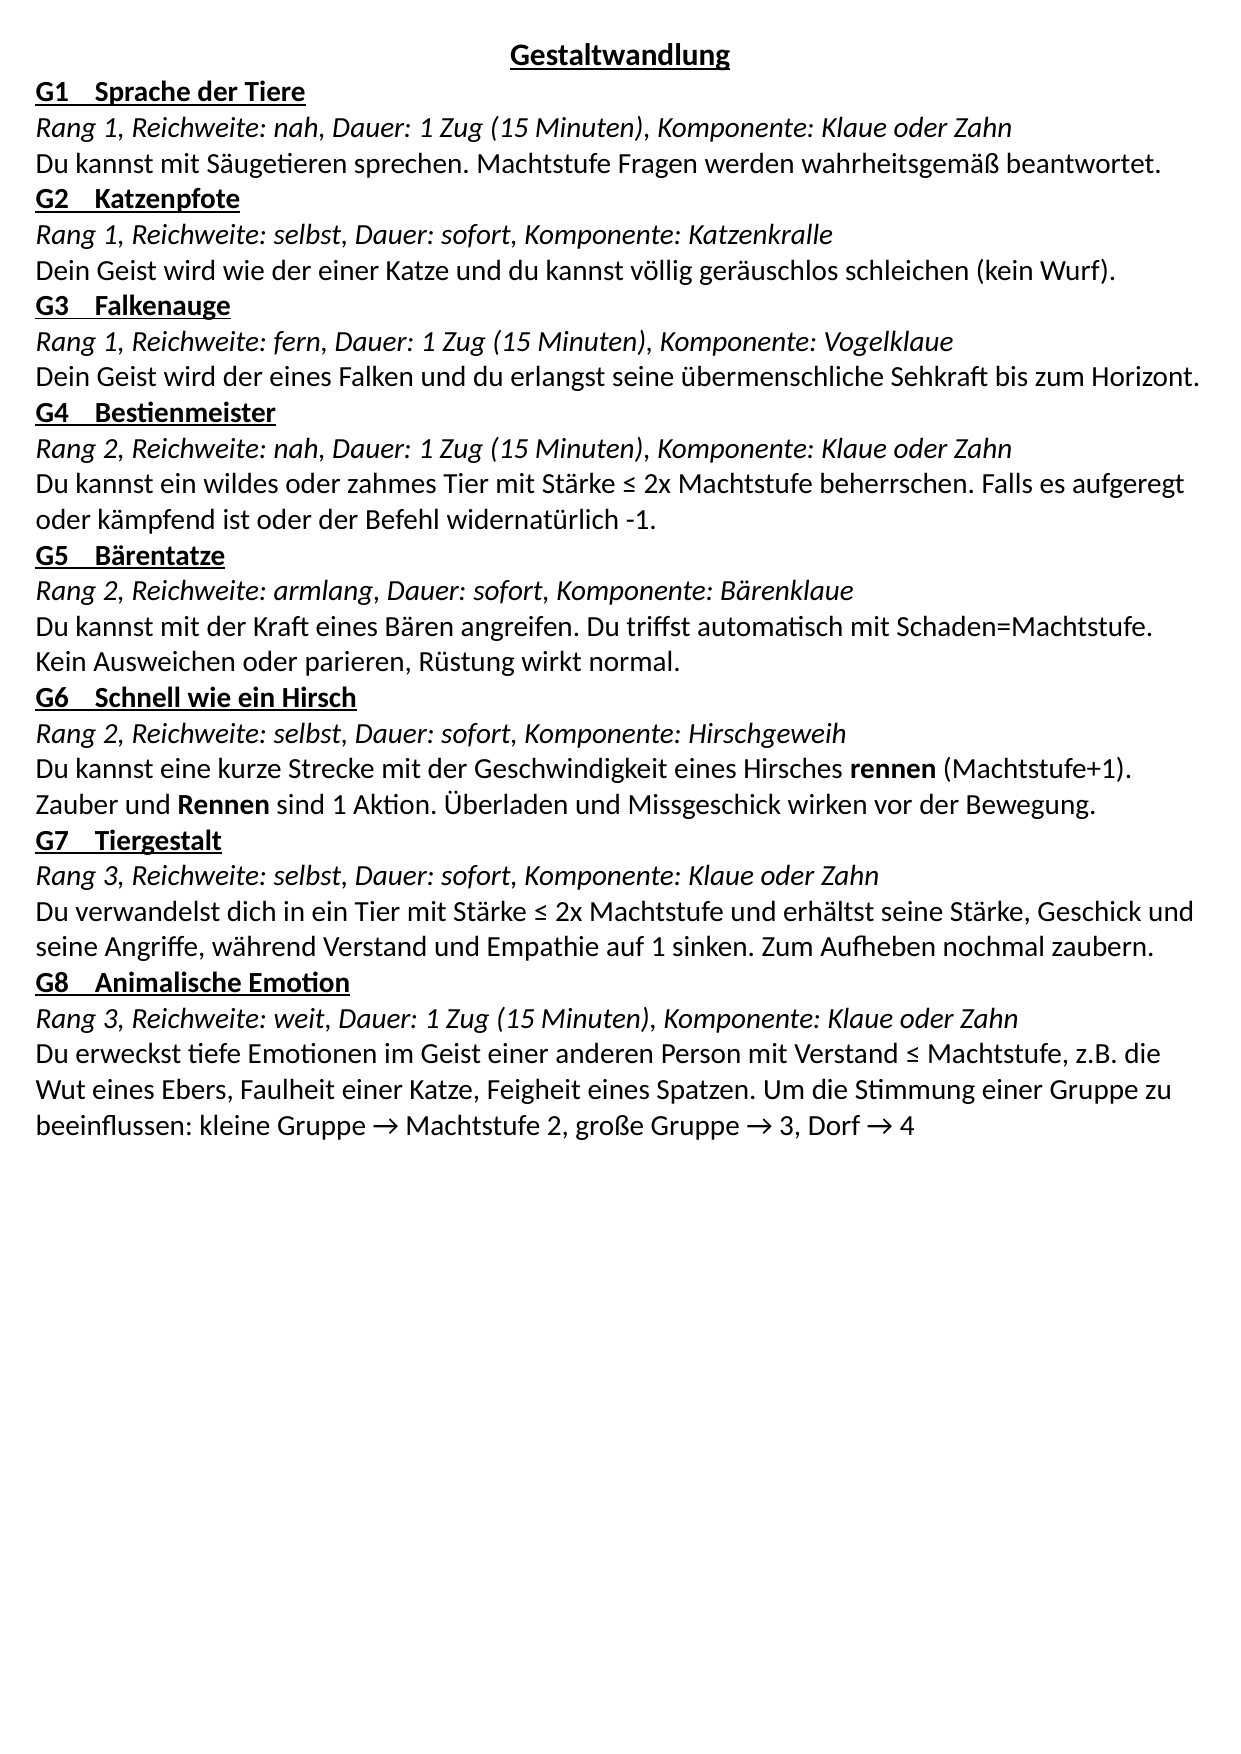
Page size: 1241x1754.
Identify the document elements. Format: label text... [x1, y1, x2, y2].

text G5 Bärentatze [35, 537, 1205, 572]
text Du erweckst tiefe Emotionen im Geist einer anderen Person mit Verstand ≤ Machtstufe, z.B. die Wut eines Ebers, Faulheit einer Katze, Feigheit eines Spatzen. Um die Stimmung einer Gruppe zu beeinflussen: kleine Gruppe → Machtstufe 2, große Gruppe → 3, Dorf → 4 [35, 1035, 1205, 1142]
text Rang 2, Reichweite: armlang, Dauer: sofort, Komponente: Bärenklaue [35, 572, 1205, 608]
text Dein Geist wird wie der einer Katze und du kannst völlig geräuschlos schleichen (kein Wurf). [35, 252, 1205, 287]
text Dein Geist wird der eines Falken und du erlangst seine übermenschliche Sehkraft bis zum Horizont. [35, 358, 1205, 394]
text G6 Schnell wie ein Hirsch [35, 679, 1205, 715]
text G2 Katzenpfote [35, 180, 1205, 216]
text Rang 2, Reichweite: nah, Dauer: 1 Zug (15 Minuten), Komponente: Klaue oder Zahn [35, 430, 1205, 465]
text Rang 1, Reichweite: fern, Dauer: 1 Zug (15 Minuten), Komponente: Vogelklaue [35, 323, 1205, 358]
text Rang 1, Reichweite: nah, Dauer: 1 Zug (15 Minuten), Komponente: Klaue oder Zahn [35, 109, 1205, 145]
text Du kannst eine kurze Strecke mit der Geschwindigkeit eines Hirsches rennen (Machtstufe+1). Zauber und Rennen sind 1 Aktion. Überladen und Missgeschick wirken vor der Bewegung. [35, 750, 1205, 822]
text Rang 2, Reichweite: selbst, Dauer: sofort, Komponente: Hirschgeweih [35, 715, 1205, 750]
text Du kannst mit der Kraft eines Bären angreifen. Du triffst automatisch mit Schaden=Machtstufe. Kein Ausweichen oder parieren, Rüstung wirkt normal. [35, 608, 1205, 679]
text Rang 3, Reichweite: selbst, Dauer: sofort, Komponente: Klaue oder Zahn Du verwandelst dich in ein Tier mit Stärke ≤ 2x Machtstufe und erhältst seine Stärke, Geschick und seine Angriffe, während Verstand und Empathie auf 1 sinken. Zum Aufheben nochmal zaubern. [35, 857, 1205, 964]
text Rang 1, Reichweite: selbst, Dauer: sofort, Komponente: Katzenkralle [35, 216, 1205, 252]
text Du kannst ein wildes oder zahmes Tier mit Stärke ≤ 2x Machtstufe beherrschen. Falls es aufgeregt oder kämpfend ist oder der Befehl widernatürlich -1. [35, 465, 1205, 537]
text Du kannst mit Säugetieren sprechen. Machtstufe Fragen werden wahrheitsgemäß beantwortet. [35, 145, 1205, 180]
text G7 Tiergestalt [35, 822, 1205, 857]
text G4 Bestienmeister [35, 394, 1205, 430]
text G3 Falkenauge [35, 287, 1205, 323]
text G8 Animalische Emotion Rang 3, Reichweite: weit, Dauer: 1 Zug (15 Minuten), Komponente: Klaue oder Zahn [35, 964, 1205, 1035]
text G1 Sprache der Tiere [35, 73, 1205, 109]
text Gestaltwandlung [35, 35, 1205, 73]
